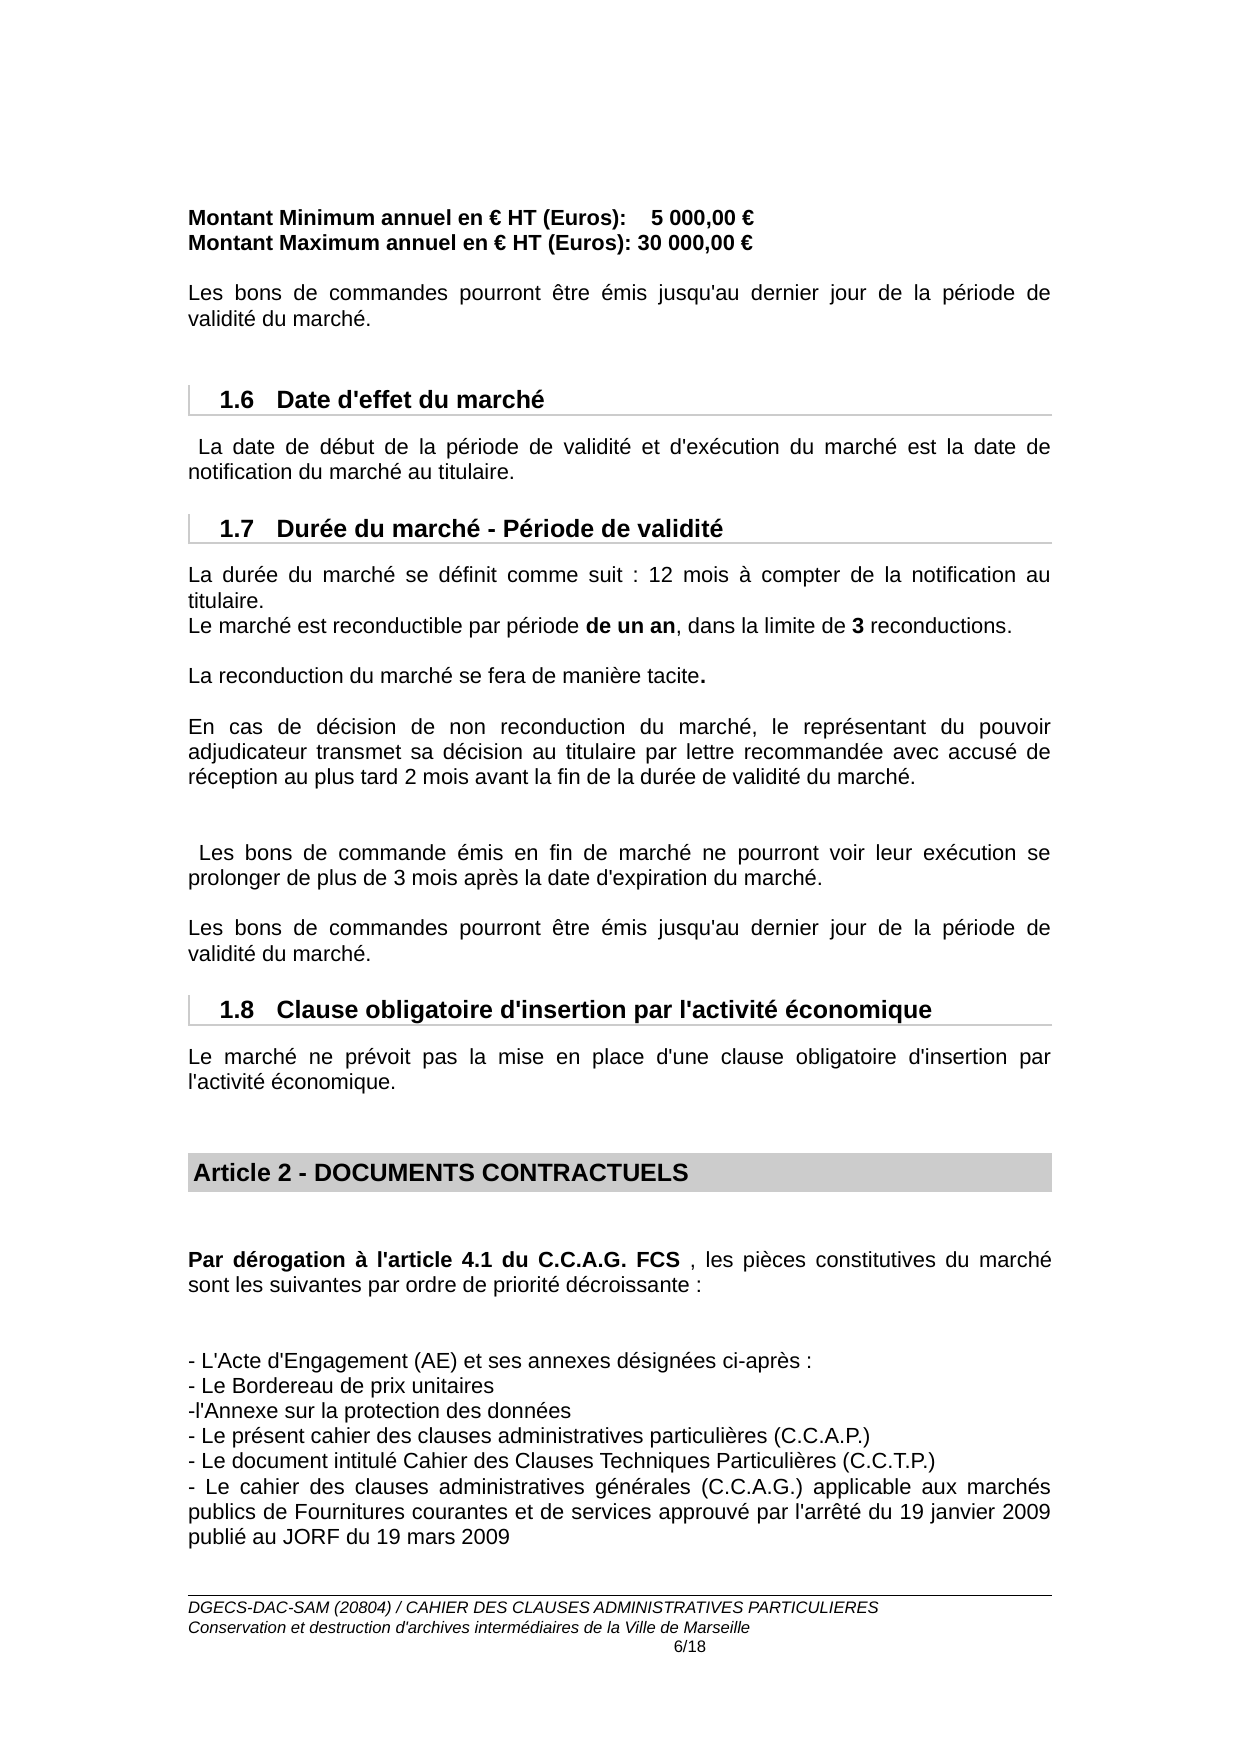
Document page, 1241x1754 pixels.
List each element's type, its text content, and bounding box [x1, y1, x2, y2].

text Montant Maximum annuel en € HT (Euros): 30 000,00 € [188, 230, 1052, 255]
text La date de début de la période de validité et d'exécution du marché est la date de notification du marché au titulaire. [188, 434, 1052, 484]
text Le marché ne prévoit pas la mise en place d'une clause obligatoire d'insertion par l'activité économique. [188, 1044, 1052, 1094]
text En cas de décision de non reconduction du marché, le représentant du pouvoir adjudicateur transmet sa décision au titulaire par lettre recommandée avec accusé de réception au plus tard 2 mois avant la fin de la durée de validité du marché. [188, 713, 1052, 789]
text Les bons de commande émis en fin de marché ne pourront voir leur exécution se prolonger de plus de 3 mois après la date d'expiration du marché. [188, 839, 1052, 890]
text - Le présent cahier des clauses administratives particulières (C.C.A.P.) [188, 1423, 1052, 1448]
text Par dérogation à l'article 4.1 du C.C.A.G. FCS , les pièces constitutives du marché sont les suivantes par ordre de priorité décroissante : [188, 1247, 1052, 1297]
text Montant Minimum annuel en € HT (Euros): 5 000,00 € [188, 204, 1052, 230]
subtitle Clause obligatoire d'insertion par l'activité économique [190, 995, 1052, 1024]
text - Le document intitulé Cahier des Clauses Techniques Particulières (C.C.T.P.) [188, 1448, 1052, 1474]
subtitle DOCUMENTS CONTRACTUELS [190, 1155, 1050, 1190]
subtitle Durée du marché - Période de validité [190, 514, 1052, 542]
text -l'Annexe sur la protection des données [188, 1398, 1052, 1423]
text Les bons de commandes pourront être émis jusqu'au dernier jour de la période de validité du marché. [188, 280, 1052, 331]
text La durée du marché se définit comme suit : 12 mois à compter de la notification au titulaire. [188, 562, 1052, 613]
subtitle Date d'effet du marché [190, 385, 1052, 414]
text - Le Bordereau de prix unitaires [188, 1373, 1052, 1398]
text Les bons de commandes pourront être émis jusqu'au dernier jour de la période de validité du marché. [188, 915, 1052, 966]
text - Le cahier des clauses administratives générales (C.C.A.G.) applicable aux marchés publics de Fournitures courantes et de services approuvé par l'arrêté du 19 janvier 2009 publié au JORF du 19 mars 2009 [188, 1474, 1052, 1549]
text La reconduction du marché se fera de manière tacite. [188, 663, 1052, 688]
text - L'Acte d'Engagement (AE) et ses annexes désignées ci-après : [188, 1348, 1052, 1373]
text Le marché est reconductible par période de un an, dans la limite de 3 reconductions. [188, 613, 1052, 638]
